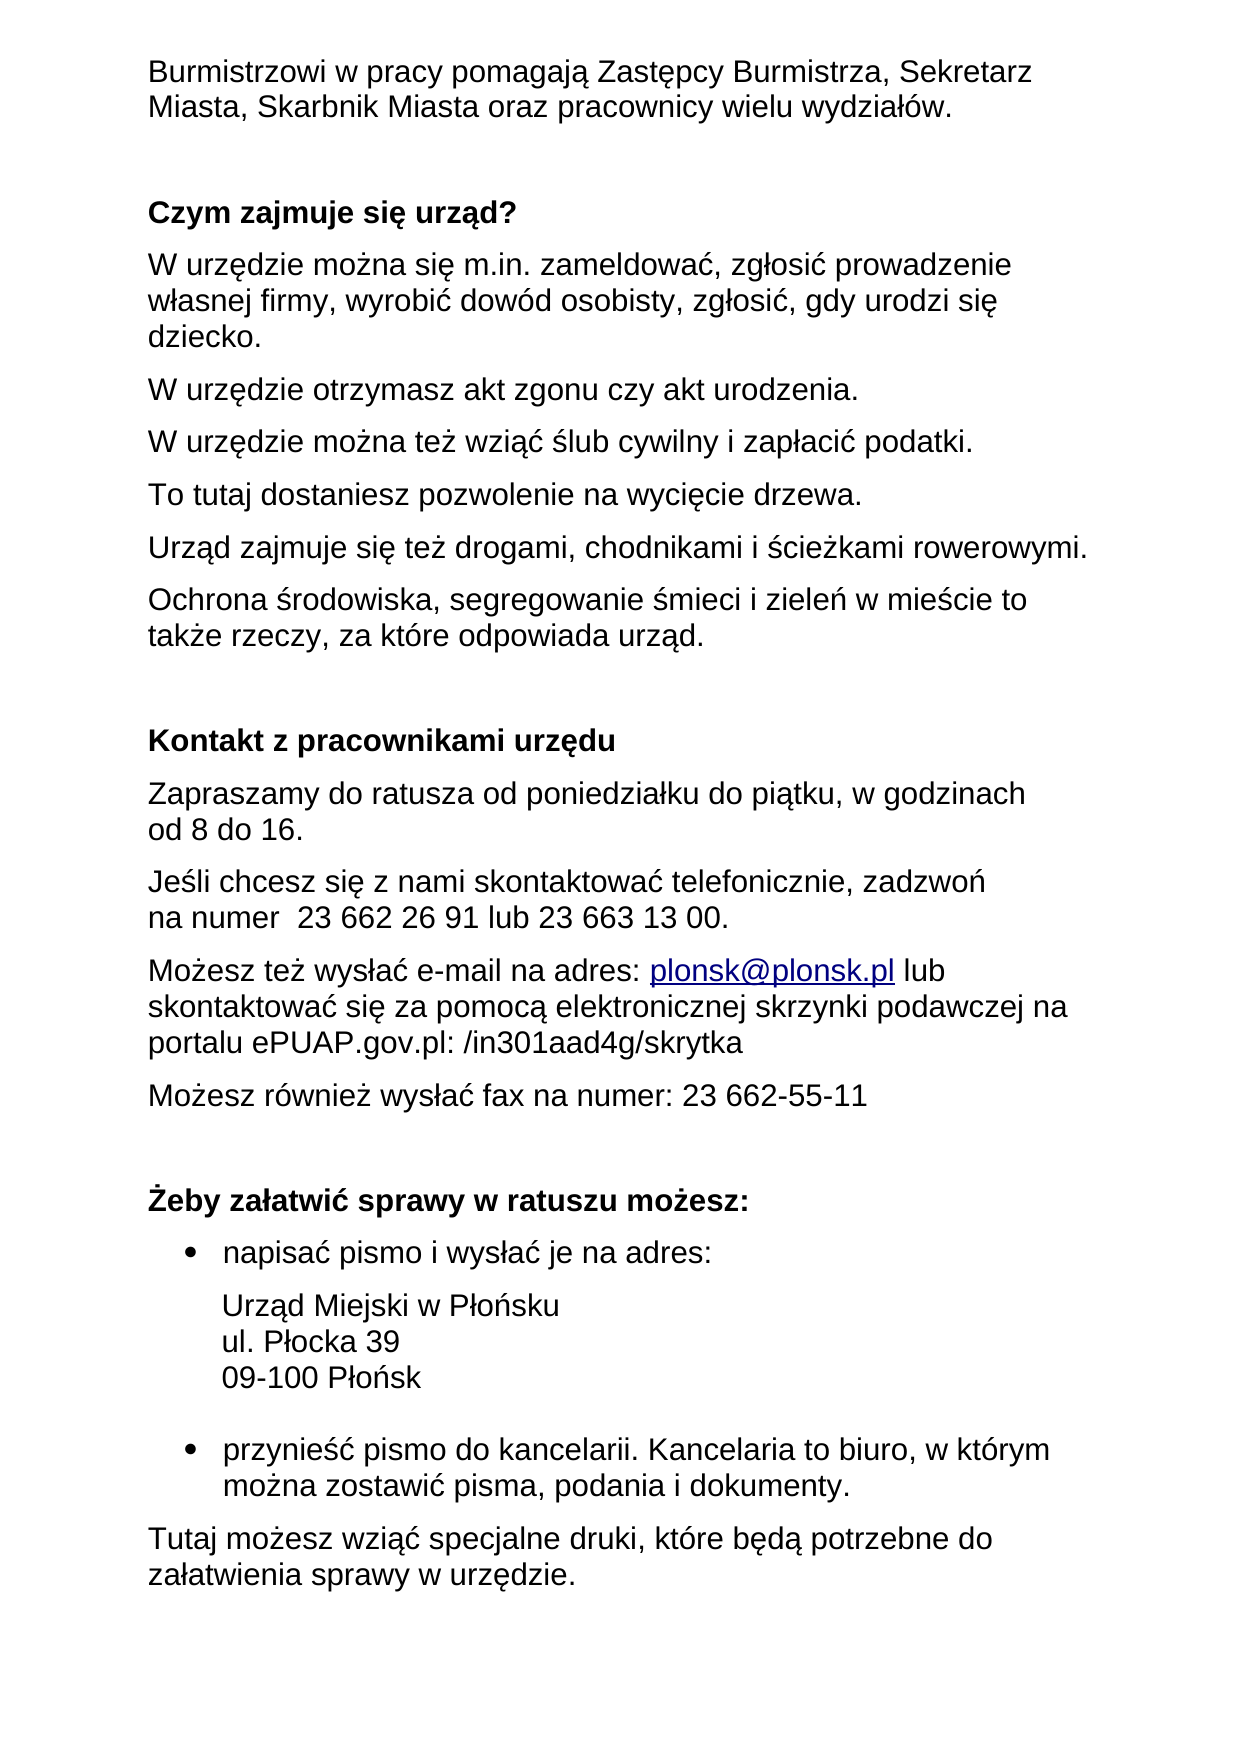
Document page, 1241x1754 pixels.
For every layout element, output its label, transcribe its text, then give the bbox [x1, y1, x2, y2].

text Czym zajmuje się urząd? [148, 194, 1093, 230]
list 09-100 Płońsk [148, 1359, 1093, 1395]
text Możesz również wysłać fax na numer: 23 662-55-11 [148, 1077, 1093, 1112]
text Kontakt z pracownikami urzędu [148, 722, 1093, 758]
text Żeby załatwić sprawy w ratuszu możesz: [148, 1182, 1093, 1218]
text W urzędzie można też wziąć ślub cywilny i zapłacić podatki. [148, 423, 1093, 459]
list przynieść pismo do kancelarii. Kancelaria to biuro, w którym można zostawić pisma, podania i dokumenty. [185, 1431, 1093, 1503]
text To tutaj dostaniesz pozwolenie na wycięcie drzewa. [148, 476, 1093, 512]
text Jeśli chcesz się z nami skontaktować telefonicznie, zadzwoń na numer 23 662 26 91 lub 23 663 13 00. [148, 863, 1093, 935]
text W urzędzie otrzymasz akt zgonu czy akt urodzenia. [148, 371, 1093, 407]
text Urząd zajmuje się też drogami, chodnikami i ścieżkami rowerowymi. [148, 529, 1093, 564]
list ul. Płocka 39 [148, 1323, 1093, 1359]
list napisać pismo i wysłać je na adres: [185, 1234, 1093, 1271]
text Tutaj możesz wziąć specjalne druki, które będą potrzebne do załatwienia sprawy w urzędzie. [148, 1520, 1093, 1592]
text Zapraszamy do ratusza od poniedziałku do piątku, w godzinach od 8 do 16. [148, 775, 1093, 847]
text W urzędzie można się m.in. zameldować, zgłosić prowadzenie własnej firmy, wyrobić dowód osobisty, zgłosić, gdy urodzi się dziecko. [148, 246, 1093, 354]
text Ochrona środowiska, segregowanie śmieci i zieleń w mieście to także rzeczy, za które odpowiada urząd. [148, 581, 1093, 653]
text Burmistrzowi w pracy pomagają Zastępcy Burmistrza, Sekretarz Miasta, Skarbnik Miasta oraz pracownicy wielu wydziałów. [148, 53, 1093, 124]
list Urząd Miejski w Płońsku [148, 1287, 1093, 1323]
text Możesz też wysłać e-mail na adres: plonsk@plonsk.pl lub skontaktować się za pomocą elektronicznej skrzynki podawczej na portalu ePUAP.gov.pl: /in301aad4g/skrytka [148, 952, 1093, 1060]
